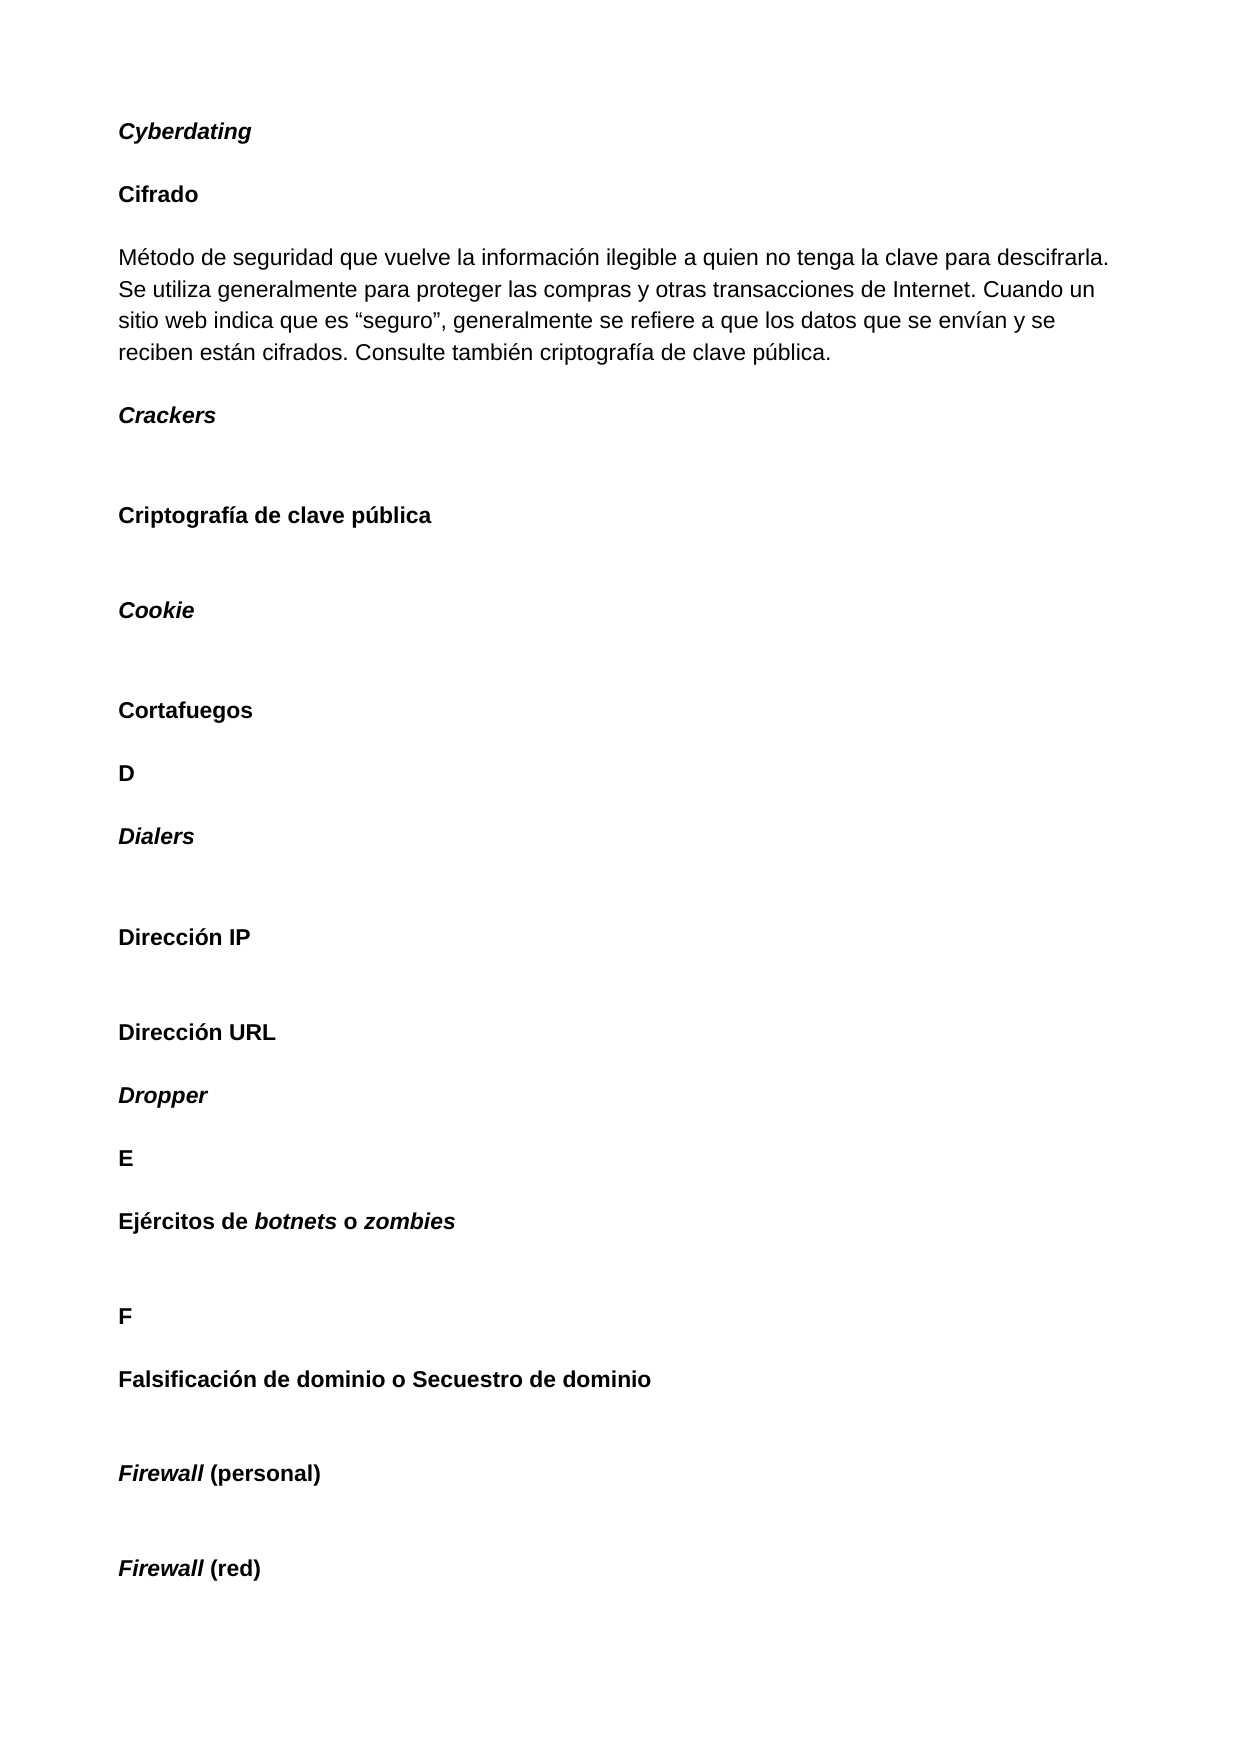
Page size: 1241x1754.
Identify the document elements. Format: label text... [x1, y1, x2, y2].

text Cyberdating [118, 118, 1122, 144]
text Cifrado Método de seguridad que vuelve la información ilegible a quien no tenga la clave para descifrarla. Se utiliza generalmente para proteger las compras y otras transacciones de Internet. Cuando un sitio web indica que es “seguro”, generalmente se refiere a que los datos que se envían y se reciben están cifrados. Consulte también criptografía de clave pública. Crackers [118, 181, 1122, 428]
text Dialers [118, 823, 1122, 886]
text Criptografía de clave pública Cookie [118, 502, 1122, 659]
text Cortafuegos D [118, 697, 1122, 787]
text Dirección IP Dirección URL Dropper E Ejércitos de botnets o zombies F Falsificación de dominio o Secuestro de dominio Firewall (personal) Firewall (red) [118, 892, 1122, 1613]
